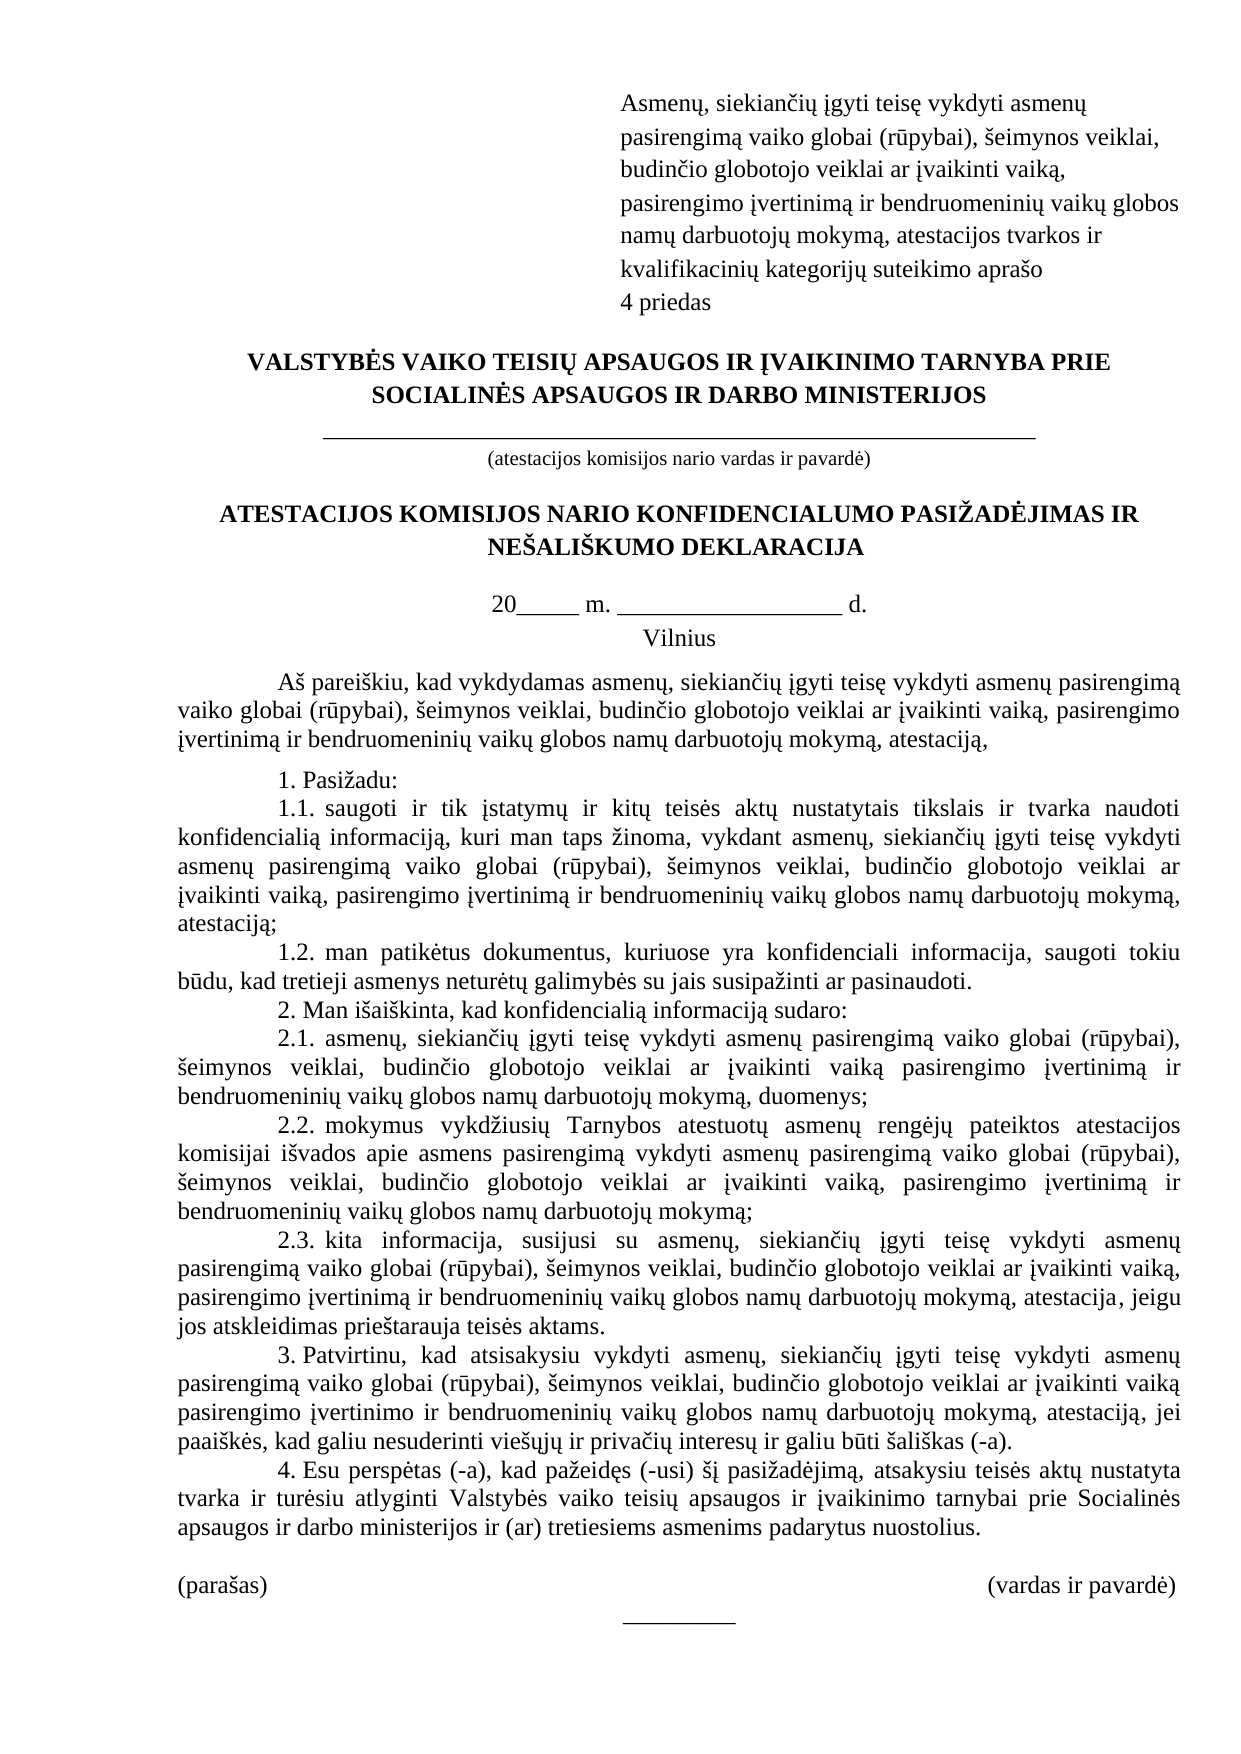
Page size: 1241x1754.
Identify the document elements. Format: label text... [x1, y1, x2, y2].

text Asmenų, siekiančių įgyti teisę vykdyti asmenų [620, 88, 1181, 117]
text Aš pareiškiu, kad vykdydamas asmenų, siekiančių įgyti teisę vykdyti asmenų pasirengimą vaiko globai (rūpybai), šeimynos veiklai, budinčio globotojo veiklai ar įvaikinti vaiką, pasirengimo įvertinimą ir bendruomeninių vaikų globos namų darbuotojų mokymą, atestaciją, [177, 667, 1181, 753]
text pasirengimo įvertinimą ir bendruomeninių vaikų globos [620, 188, 1181, 216]
text kvalifikacinių kategorijų suteikimo aprašo [620, 254, 1181, 282]
text 1.2. man patikėtus dokumentus, kuriuose yra konfidenciali informacija, saugoti tokiu būdu, kad tretieji asmenys neturėtų galimybės su jais susipažinti ar pasinaudoti. [177, 937, 1181, 995]
text pasirengimą vaiko globai (rūpybai), šeimynos veiklai, [620, 122, 1181, 150]
text 4. Esu perspėtas (-a), kad pažeidęs (-usi) šį pasižadėjimą, atsakysiu teisės aktų nustatyta tvarka ir turėsiu atlyginti Valstybės vaiko teisių apsaugos ir įvaikinimo tarnybai prie Socialinės apsaugos ir darbo ministerijos ir (ar) tretiesiems asmenims padarytus nuostolius. [177, 1455, 1181, 1541]
text Vilnius [177, 623, 1181, 651]
text 2. Man išaiškinta, kad konfidencialią informaciją sudaro: [215, 995, 1181, 1023]
text atestacijos KOMISIJOS nario KONFIDENCIALUMO PASIŽADĖJIMAS ir Nešališkumo deklaracija [177, 499, 1181, 561]
text namų darbuotojų mokymą, atestacijos tvarkos ir [620, 221, 1181, 249]
text 2.2. mokymus vykdžiusių Tarnybos atestuotų asmenų rengėjų pateiktos atestacijos komisijai išvados apie asmens pasirengimą vykdyti asmenų pasirengimą vaiko globai (rūpybai), šeimynos veiklai, budinčio globotojo veiklai ar įvaikinti vaiką, pasirengimo įvertinimą ir bendruomeninių vaikų globos namų darbuotojų mokymą; [177, 1110, 1181, 1225]
text 20_____ m. __________________ d. [177, 589, 1181, 618]
text VALSTYBĖS VAIKO TEISIŲ APSAUGOS IR ĮVAIKINIMO TARNYBA PRIE SOCIALINĖS APSAUGOS IR DARBO MINISTERIJOS [177, 347, 1181, 409]
text 2.3. kita informacija, susijusi su asmenų, siekiančių įgyti teisę vykdyti asmenų pasirengimą vaiko globai (rūpybai), šeimynos veiklai, budinčio globotojo veiklai ar įvaikinti vaiką, pasirengimo įvertinimą ir bendruomeninių vaikų globos namų darbuotojų mokymą, atestacija, jeigu jos atskleidimas prieštarauja teisės aktams. [177, 1225, 1181, 1340]
text 4 priedas [620, 287, 1181, 315]
text 1. Pasižadu: [177, 765, 1181, 793]
text (parašas) (vardas ir pavardė) [177, 1570, 1181, 1598]
text 1.1. saugoti ir tik įstatymų ir kitų teisės aktų nustatytais tikslais ir tvarka naudoti konfidencialią informaciją, kuri man taps žinoma, vykdant asmenų, siekiančių įgyti teisę vykdyti asmenų pasirengimą vaiko globai (rūpybai), šeimynos veiklai, budinčio globotojo veiklai ar įvaikinti vaiką, pasirengimo įvertinimą ir bendruomeninių vaikų globos namų darbuotojų mokymą, atestaciją; [177, 793, 1181, 937]
text _________ [177, 1598, 1181, 1627]
text budinčio globotojo veiklai ar įvaikinti vaiką, [620, 154, 1181, 183]
text _________________________________________________________ [177, 413, 1181, 442]
text 2.1. asmenų, siekiančių įgyti teisę vykdyti asmenų pasirengimą vaiko globai (rūpybai), šeimynos veiklai, budinčio globotojo veiklai ar įvaikinti vaiką pasirengimo įvertinimą ir bendruomeninių vaikų globos namų darbuotojų mokymą, duomenys; [177, 1023, 1181, 1110]
text (atestacijos komisijos nario vardas ir pavardė) [177, 446, 1181, 470]
text 3. Patvirtinu, kad atsisakysiu vykdyti asmenų, siekiančių įgyti teisę vykdyti asmenų pasirengimą vaiko globai (rūpybai), šeimynos veiklai, budinčio globotojo veiklai ar įvaikinti vaiką pasirengimo įvertinimo ir bendruomeninių vaikų globos namų darbuotojų mokymą, atestaciją, jei paaiškės, kad galiu nesuderinti viešųjų ir privačių interesų ir galiu būti šališkas (-a). [177, 1340, 1181, 1455]
